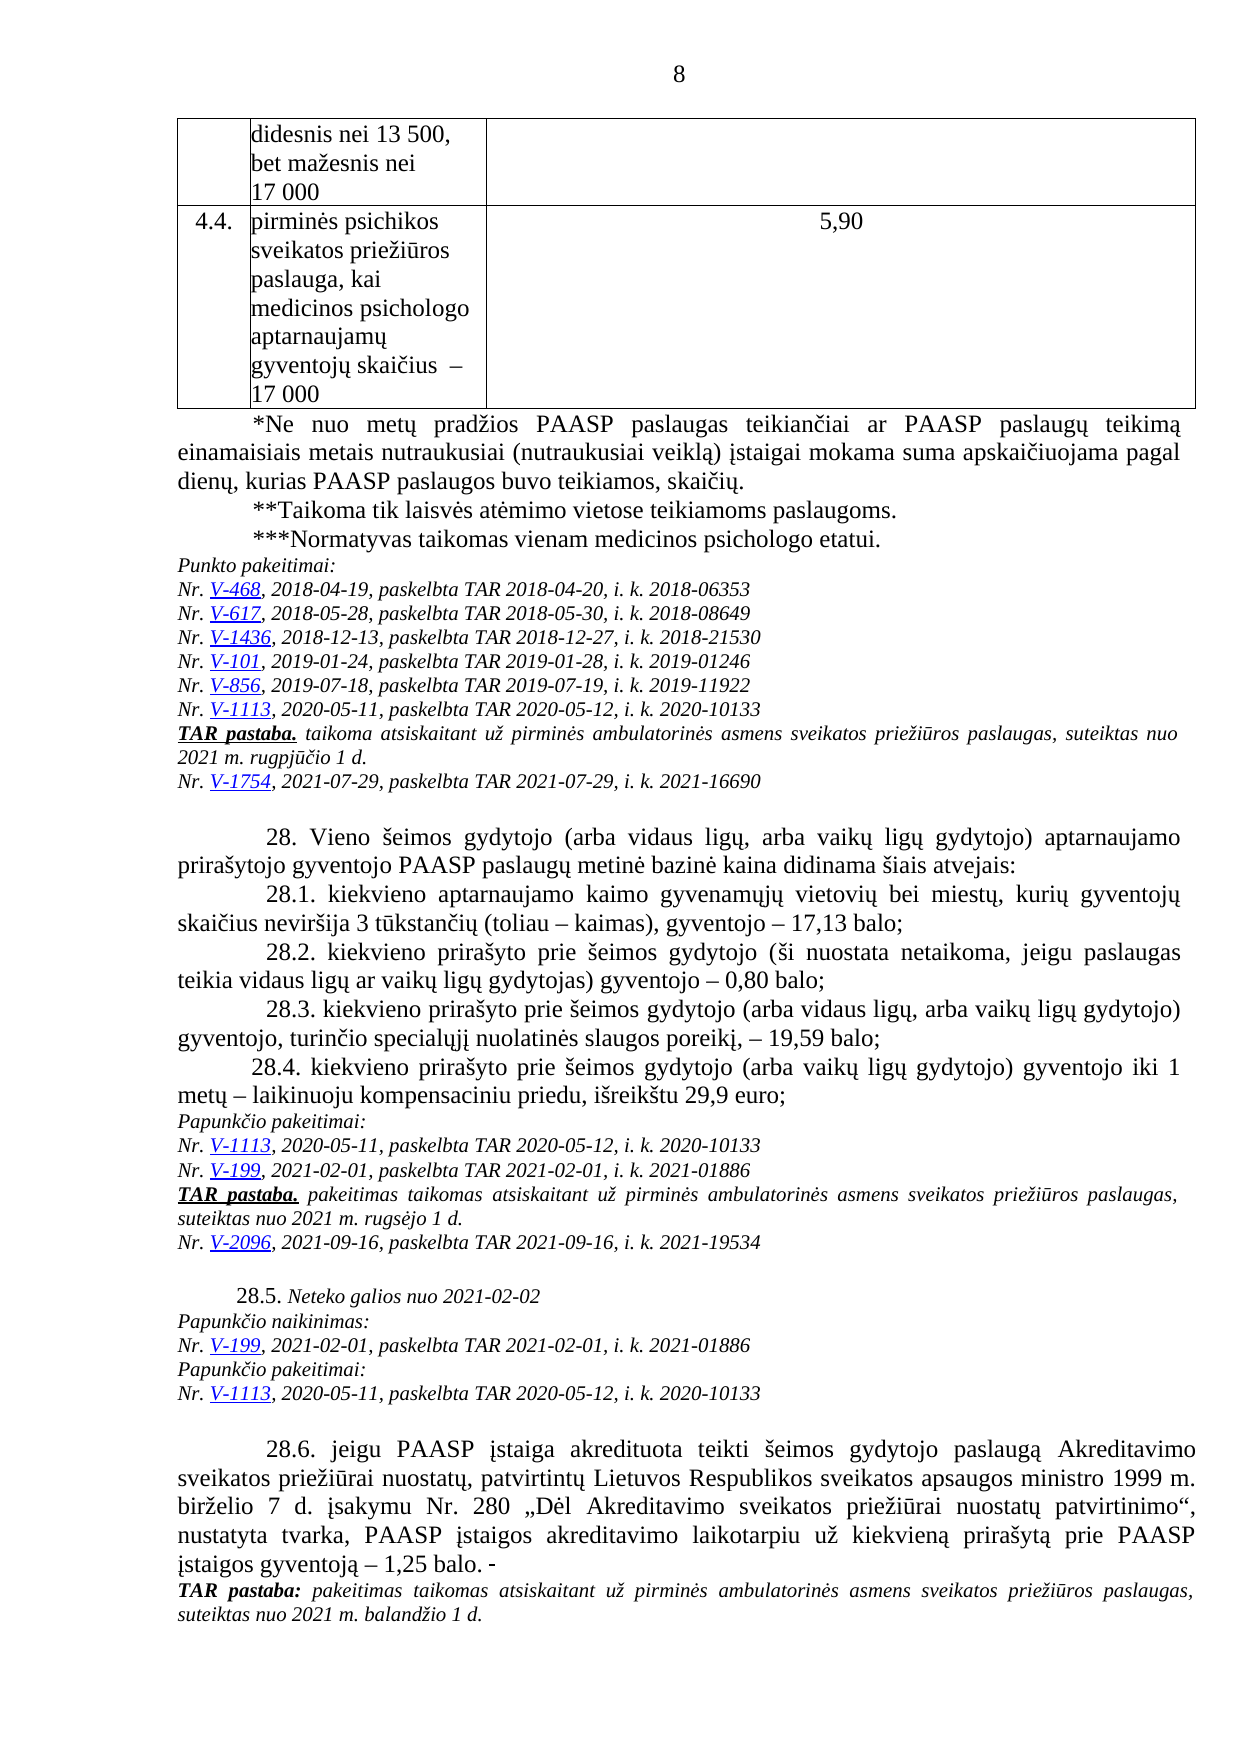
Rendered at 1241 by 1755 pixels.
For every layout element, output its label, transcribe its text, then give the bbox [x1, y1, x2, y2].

text 28.6. jeigu PAASP įstaiga akredituota teikti šeimos gydytojo paslaugą Akreditavimo sveikatos priežiūrai nuostatų, patvirtintų Lietuvos Respublikos sveikatos apsaugos ministro 1999 m. birželio 7 d. įsakymu Nr. 280 „Dėl Akreditavimo sveikatos priežiūrai nuostatų patvirtinimo“, nustatyta tvarka, PAASP įstaigos akreditavimo laikotarpiu už kiekvieną prirašytą prie PAASP įstaigos gyventoją – 1,25 balo. [177, 1434, 1196, 1578]
table_cell 4.4. [178, 206, 250, 408]
text TAR pastaba. pakeitimas taikomas atsiskaitant už pirminės ambulatorinės asmens sveikatos priežiūros paslaugas, suteiktas nuo 2021 m. rugsėjo 1 d. [177, 1182, 1181, 1230]
text Nr. V-856, 2019-07-18, paskelbta TAR 2019-07-19, i. k. 2019-11922 [177, 673, 1181, 697]
text Punkto pakeitimai: [177, 552, 1181, 577]
text Nr. V-199, 2021-02-01, paskelbta TAR 2021-02-01, i. k. 2021-01886 [177, 1157, 1181, 1182]
text 28.4. kiekvieno prirašyto prie šeimos gydytojo (arba vaikų ligų gydytojo) gyventojo iki 1 metų – laikinuoju kompensaciniu priedu, išreikštu 29,9 euro; [177, 1052, 1181, 1109]
text Nr. V-1113, 2020-05-11, paskelbta TAR 2020-05-12, i. k. 2020-10133 [177, 697, 1181, 721]
text Nr. V-1436, 2018-12-13, paskelbta TAR 2018-12-27, i. k. 2018-21530 [177, 625, 1181, 649]
text Nr. V-101, 2019-01-24, paskelbta TAR 2019-01-28, i. k. 2019-01246 [177, 649, 1181, 673]
text Nr. V-468, 2018-04-19, paskelbta TAR 2018-04-20, i. k. 2018-06353 [177, 577, 1181, 601]
text Nr. V-2096, 2021-09-16, paskelbta TAR 2021-09-16, i. k. 2021-19534 [177, 1230, 1181, 1254]
text ***Normatyvas taikomas vienam medicinos psichologo etatui. [177, 524, 1166, 552]
text Papunkčio naikinimas: [177, 1309, 1181, 1333]
table_cell [487, 119, 1195, 205]
text **Taikoma tik laisvės atėmimo vietose teikiamoms paslaugoms. [177, 495, 1166, 524]
text 28. Vieno šeimos gydytojo (arba vidaus ligų, arba vaikų ligų gydytojo) aptarnaujamo prirašytojo gyventojo PAASP paslaugų metinė bazinė kaina didinama šiais atvejais: [177, 822, 1181, 879]
text Papunkčio pakeitimai: [177, 1109, 1181, 1133]
text TAR pastaba. taikoma atsiskaitant už pirminės ambulatorinės asmens sveikatos priežiūros paslaugas, suteiktas nuo 2021 m. rugpjūčio 1 d. [177, 721, 1181, 769]
table_cell didesnis nei 13 500, bet mažesnis nei 17 000 [251, 119, 486, 205]
text 28.5. Neteko galios nuo 2021-02-02 [177, 1282, 1181, 1309]
text 28.3. kiekvieno prirašyto prie šeimos gydytojo (arba vidaus ligų, arba vaikų ligų gydytojo) gyventojo, turinčio specialųjį nuolatinės slaugos poreikį, – 19,59 balo; [177, 994, 1181, 1052]
text TAR pastaba: pakeitimas taikomas atsiskaitant už pirminės ambulatorinės asmens sveikatos priežiūros paslaugas, suteiktas nuo 2021 m. balandžio 1 d. [177, 1578, 1196, 1626]
text Nr. V-199, 2021-02-01, paskelbta TAR 2021-02-01, i. k. 2021-01886 [177, 1333, 1181, 1357]
table_cell pirminės psichikos sveikatos priežiūros paslauga, kai medicinos psichologo aptarnaujamų gyventojų skaičius – 17 000 [251, 206, 486, 408]
text Papunkčio pakeitimai: [177, 1357, 1181, 1381]
text *Ne nuo metų pradžios PAASP paslaugas teikiančiai ar PAASP paslaugų teikimą einamaisiais metais nutraukusiai (nutraukusiai veiklą) įstaigai mokama suma apskaičiuojama pagal dienų, kurias PAASP paslaugos buvo teikiamos, skaičių. [177, 409, 1181, 495]
table_cell 5,90 [487, 206, 1195, 408]
table_cell [178, 119, 250, 205]
text 28.1. kiekvieno aptarnaujamo kaimo gyvenamųjų vietovių bei miestų, kurių gyventojų skaičius neviršija 3 tūkstančių (toliau – kaimas), gyventojo – 17,13 balo; [177, 879, 1181, 937]
text 28.2. kiekvieno prirašyto prie šeimos gydytojo (ši nuostata netaikoma, jeigu paslaugas teikia vidaus ligų ar vaikų ligų gydytojas) gyventojo – 0,80 balo; [177, 937, 1181, 994]
text Nr. V-1113, 2020-05-11, paskelbta TAR 2020-05-12, i. k. 2020-10133 [177, 1133, 1181, 1157]
text Nr. V-1113, 2020-05-11, paskelbta TAR 2020-05-12, i. k. 2020-10133 [177, 1381, 1181, 1405]
text Nr. V-1754, 2021-07-29, paskelbta TAR 2021-07-29, i. k. 2021-16690 [177, 769, 1181, 793]
text Nr. V-617, 2018-05-28, paskelbta TAR 2018-05-30, i. k. 2018-08649 [177, 601, 1181, 625]
